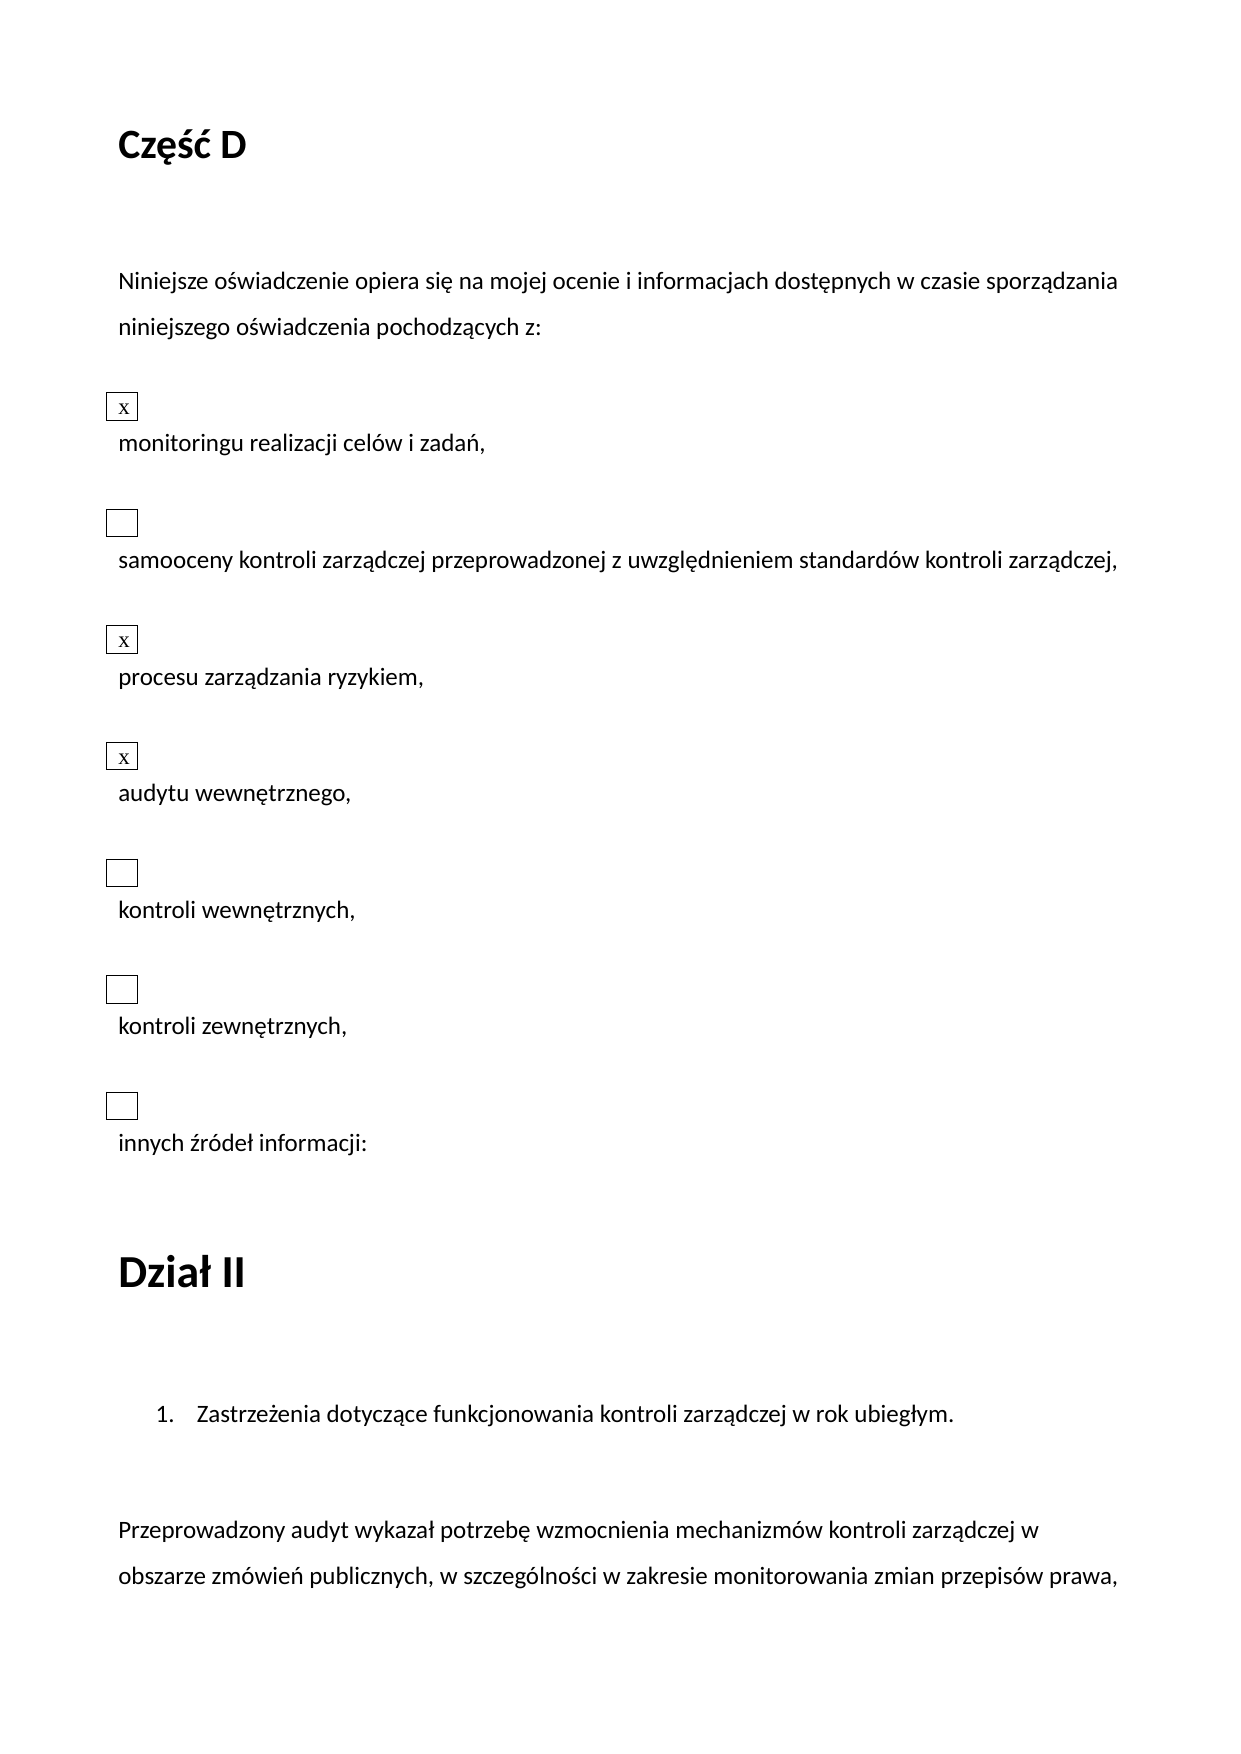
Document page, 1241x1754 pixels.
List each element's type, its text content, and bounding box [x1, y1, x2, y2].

table_header x [107, 626, 137, 653]
text samooceny kontroli zarządczej przeprowadzonej z uwzględnieniem standardów kontroli zarządczej, [118, 544, 1122, 574]
text procesu zarządzania ryzykiem, [118, 661, 1122, 691]
list Zastrzeżenia dotyczące funkcjonowania kontroli zarządczej w rok ubiegłym. [155, 1398, 1122, 1429]
table_header [107, 1093, 137, 1119]
table_header [107, 976, 137, 1002]
table_header [107, 510, 137, 536]
table_header x [107, 393, 137, 420]
subtitle Część D [118, 118, 1122, 169]
text Niniejsze oświadczenie opiera się na mojej ocenie i informacjach dostępnych w czasie sporządzania niniejszego oświadczenia pochodzących z: [118, 265, 1122, 341]
text monitoringu realizacji celów i zadań, [118, 427, 1122, 458]
text innych źródeł informacji: [118, 1127, 1122, 1157]
table_header [107, 860, 137, 886]
text kontroli zewnętrznych, [118, 1010, 1122, 1041]
table_header x [107, 743, 137, 769]
text kontroli wewnętrznych, [118, 894, 1122, 924]
text audytu wewnętrznego, [118, 777, 1122, 808]
subtitle Dział II [118, 1243, 1122, 1299]
text Przeprowadzony audyt wykazał potrzebę wzmocnienia mechanizmów kontroli zarządczej w obszarze zmówień publicznych, w szczególności w zakresie monitorowania zmian przepisów prawa, [118, 1515, 1122, 1591]
